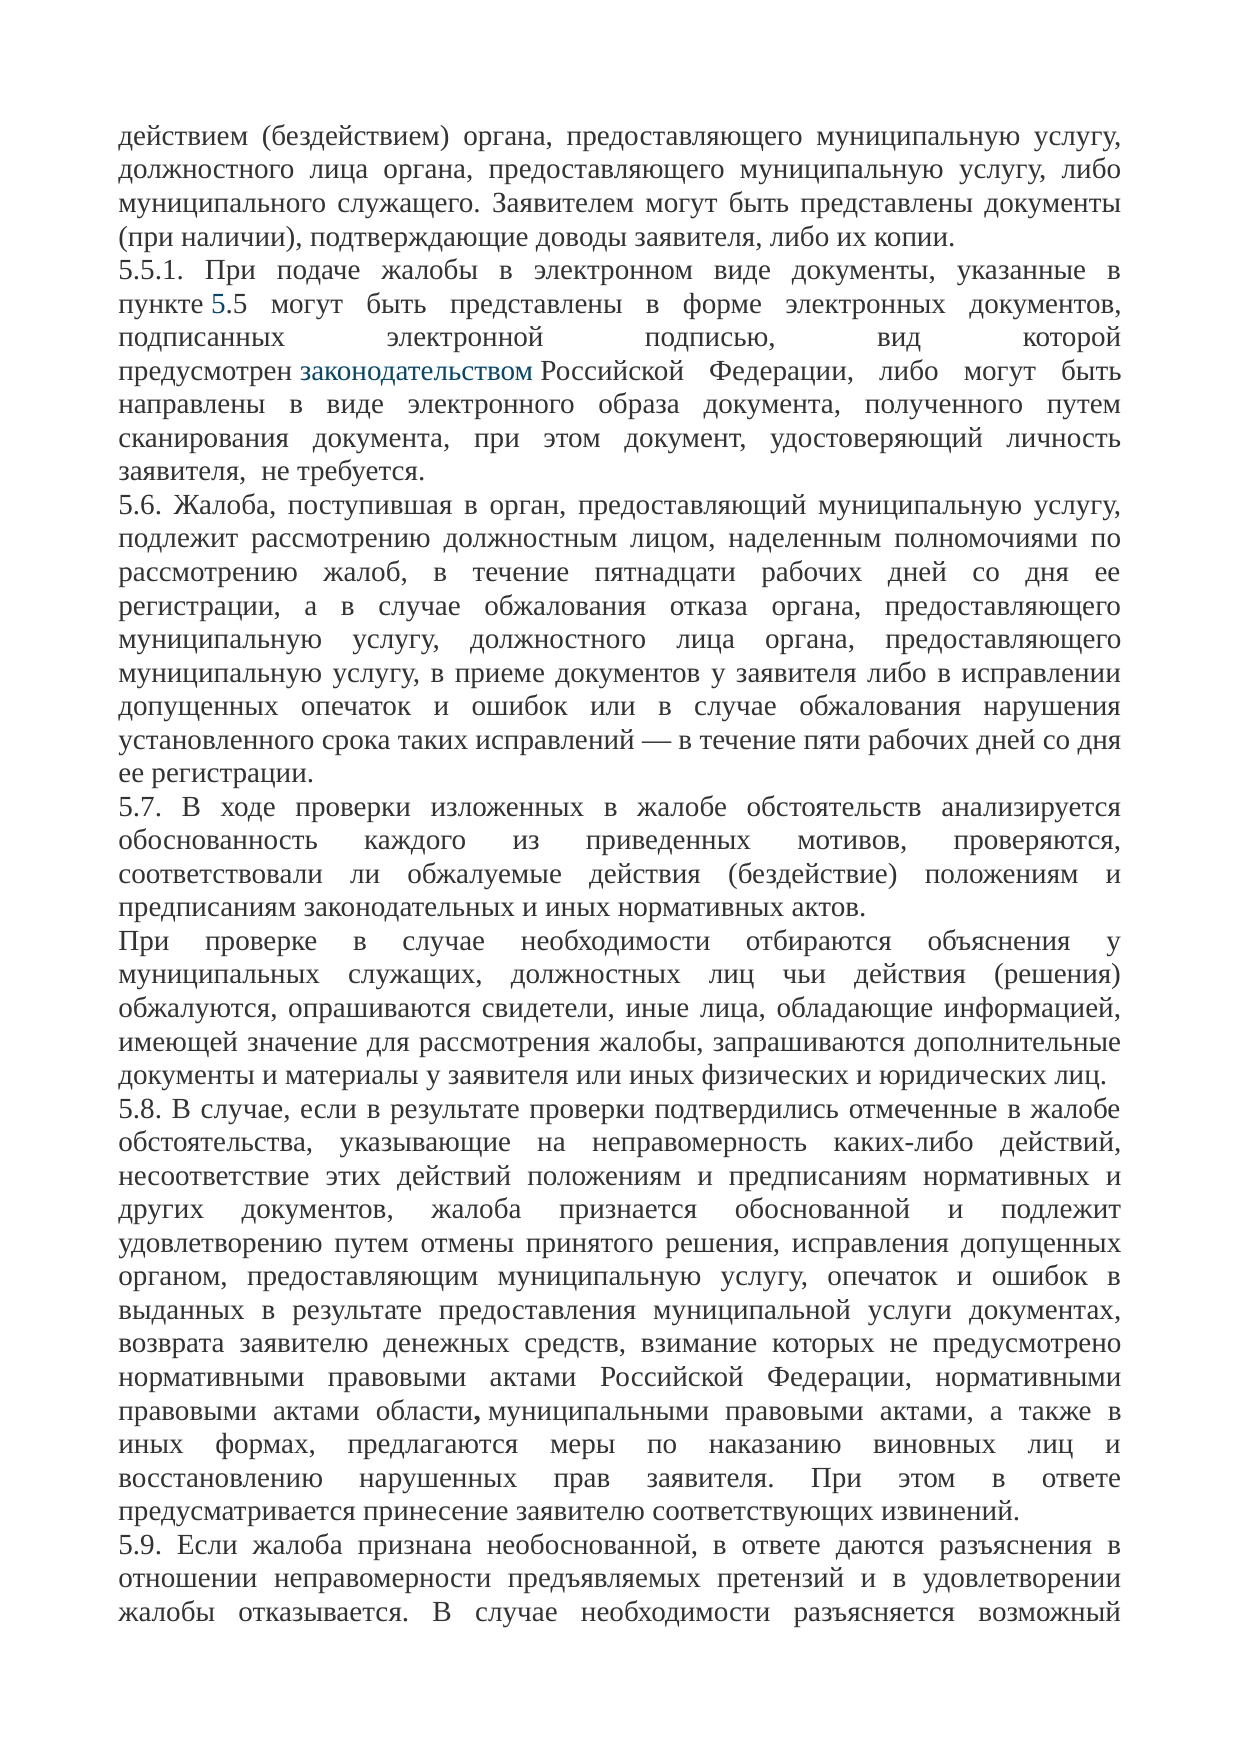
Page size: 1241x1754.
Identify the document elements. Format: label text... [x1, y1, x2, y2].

text 5.7. В ходе проверки изложенных в жалобе обстоятельств анализируется обоснованность каждого из приведенных мотивов, проверяются, соответствовали ли обжалуемые действия (бездействие) положениям и предписаниям законодательных и иных нормативных актов. [118, 789, 1122, 923]
text 5.6. Жалоба, поступившая в орган, предоставляющий муниципальную услугу, подлежит рассмотрению должностным лицом, наделенным полномочиями по рассмотрению жалоб, в течение пятнадцати рабочих дней со дня ее регистрации, а в случае обжалования отказа органа, предоставляющего муниципальную услугу, должностного лица органа, предоставляющего муниципальную услугу, в приеме документов у заявителя либо в исправлении допущенных опечаток и ошибок или в случае обжалования нарушения установленного срока таких исправлений — в течение пяти рабочих дней со дня ее регистрации. [118, 487, 1122, 789]
text действием (бездействием) органа, предоставляющего муниципальную услугу, должностного лица органа, предоставляющего муниципальную услугу, либо муниципального служащего. Заявителем могут быть представлены документы (при наличии), подтверждающие доводы заявителя, либо их копии. [118, 118, 1122, 252]
text 5.9. Если жалоба признана необоснованной, в ответе даются разъяснения в отношении неправомерности предъявляемых претензий и в удовлетворении жалобы отказывается. В случае необходимости разъясняется возможный [118, 1527, 1122, 1627]
text 5.5.1. При подаче жалобы в электронном виде документы, указанные в пункте 5.5 могут быть представлены в форме электронных документов, подписанных электронной подписью, вид которой предусмотрен законодательством Российской Федерации, либо могут быть направлены в виде электронного образа документа, полученного путем сканирования документа, при этом документ, удостоверяющий личность заявителя, не требуется. [118, 252, 1122, 487]
text При проверке в случае необходимости отбираются объяснения у муниципальных служащих, должностных лиц чьи действия (решения) обжалуются, опрашиваются свидетели, иные лица, обладающие информацией, имеющей значение для рассмотрения жалобы, запрашиваются дополнительные документы и материалы у заявителя или иных физических и юридических лиц. [118, 923, 1122, 1091]
text 5.8. В случае, если в результате проверки подтвердились отмеченные в жалобе обстоятельства, указывающие на неправомерность каких-либо действий, несоответствие этих действий положениям и предписаниям нормативных и других документов, жалоба признается обоснованной и подлежит удовлетворению путем отмены принятого решения, исправления допущенных органом, предоставляющим муниципальную услугу, опечаток и ошибок в выданных в результате предоставления муниципальной услуги документах, возврата заявителю денежных средств, взимание которых не предусмотрено нормативными правовыми актами Российской Федерации, нормативными правовыми актами области, муниципальными правовыми актами, а также в иных формах, предлагаются меры по наказанию виновных лиц и восстановлению нарушенных прав заявителя. При этом в ответе предусматривается принесение заявителю соответствующих извинений. [118, 1091, 1122, 1527]
